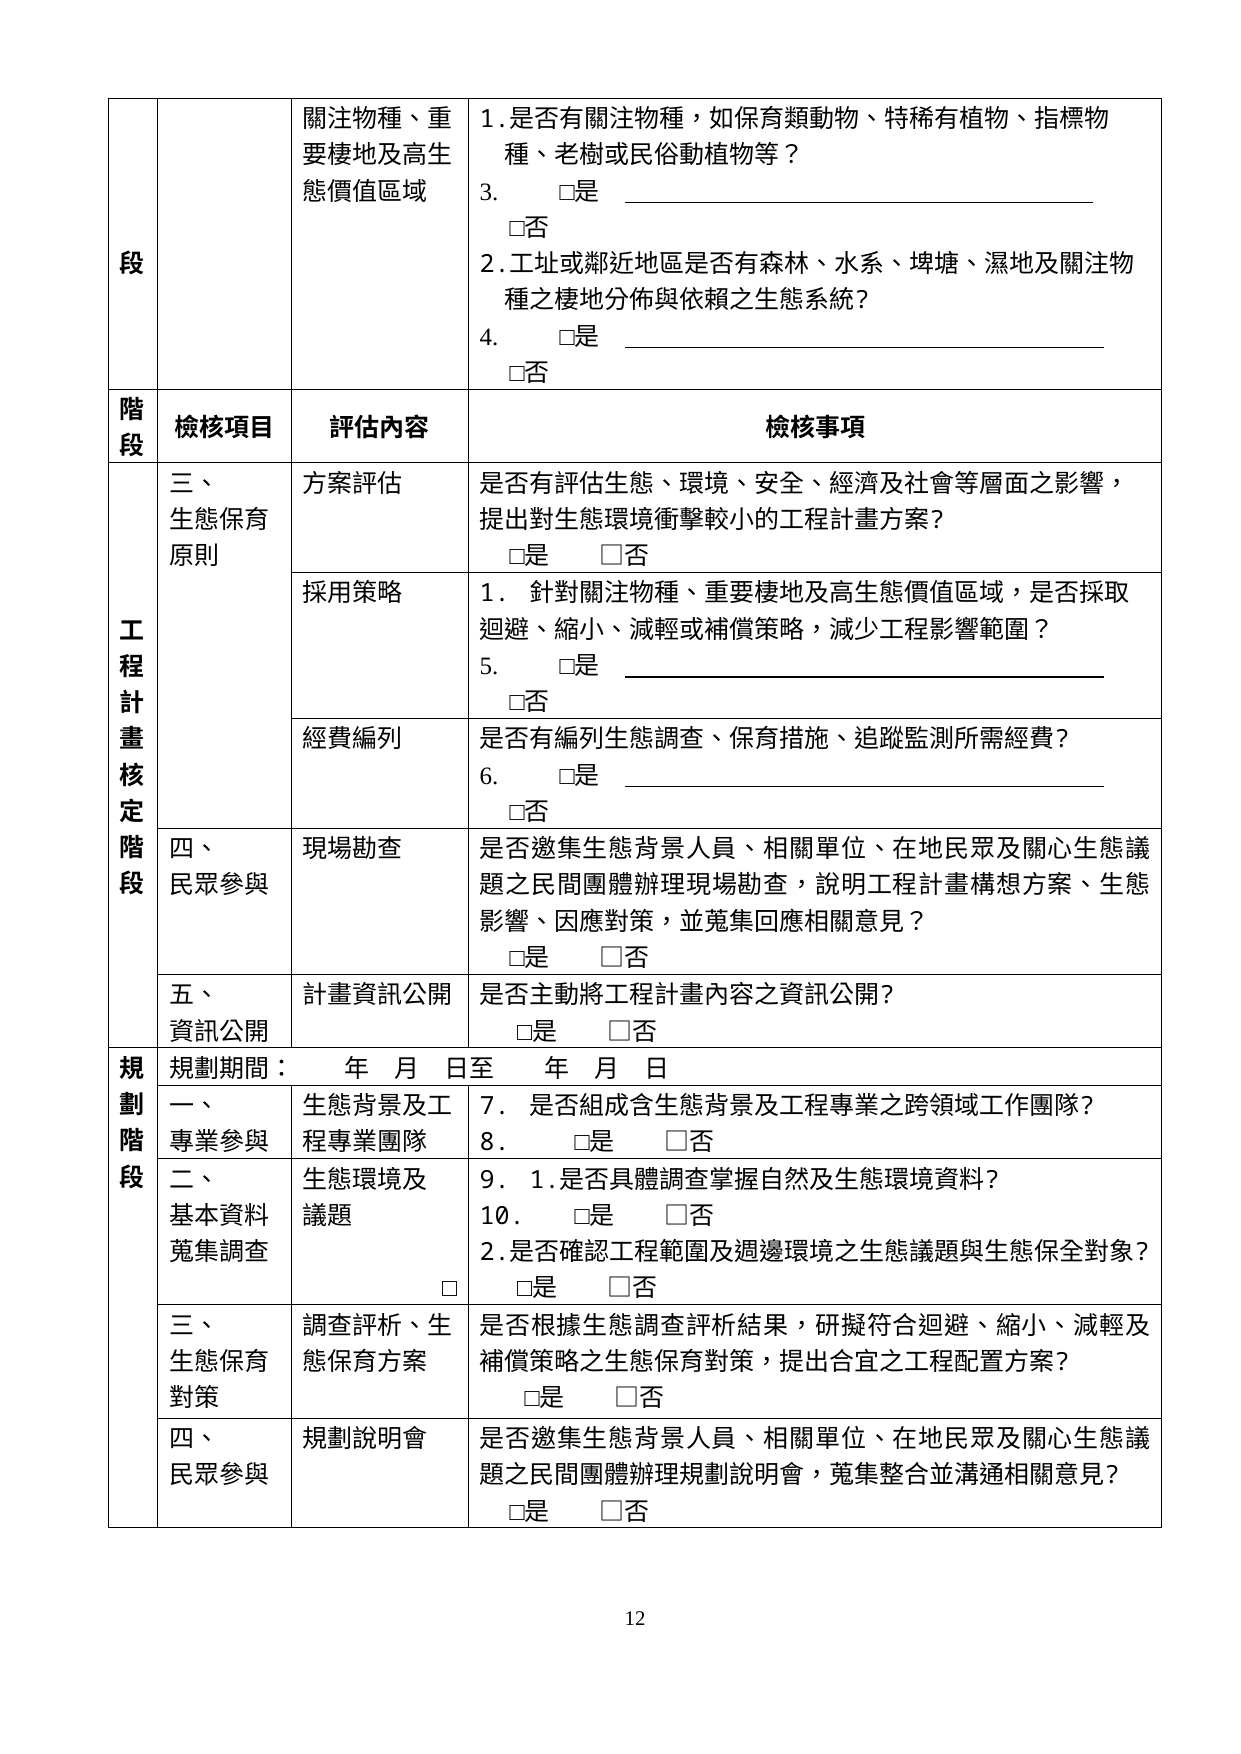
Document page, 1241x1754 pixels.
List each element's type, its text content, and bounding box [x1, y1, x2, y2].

table_cell 現場勘查 [292, 829, 468, 974]
table_cell 是否有評估生態、環境、安全、經濟及社會等層面之影響，提出對生態環境衝擊較小的工程計畫方案? □是 □否 [469, 463, 1161, 572]
table_cell 是否根據生態調查評析結果，研擬符合迴避、縮小、減輕及補償策略之生態保育對策，提出合宜之工程配置方案? □是 □否 [469, 1305, 1161, 1417]
table_cell 生態環境及 議題 [292, 1159, 468, 1304]
table_cell 生態背景及工程專業團隊 [292, 1086, 468, 1158]
table_cell 是否邀集生態背景人員、相關單位、在地民眾及關心生態議題之民間團體辦理現場勘查，說明工程計畫構想方案、生態影響、因應對策，並蒐集回應相關意見？ □是 □否 [469, 829, 1161, 974]
table_cell 調查評析、生態保育方案 [292, 1305, 468, 1417]
table_cell 是否邀集生態背景人員、相關單位、在地民眾及關心生態議題之民間團體辦理規劃說明會，蒐集整合並溝通相關意見? □是 □否 [469, 1419, 1161, 1527]
table_cell 採用策略 [292, 573, 468, 718]
table_cell 工程計畫核定階段 [109, 463, 157, 1047]
table_cell 階段 [109, 390, 157, 462]
table_cell 方案評估 [292, 463, 468, 572]
table_cell [158, 99, 291, 388]
table_cell 計畫資訊公開 [292, 975, 468, 1047]
table_cell 1.是否具體調查掌握自然及生態環境資料? □是 □否 2.是否確認工程範圍及週邊環境之生態議題與生態保全對象? □ □是 □否 [469, 1159, 1161, 1304]
table_cell 針對關注物種、重要棲地及高生態價值區域，是否採取迴避、縮小、減輕或補償策略，減少工程影響範圍？ □是 □否 [469, 573, 1161, 718]
table_cell 是否主動將工程計畫內容之資訊公開? □是 □否 [469, 975, 1161, 1047]
table_cell 經費編列 [292, 719, 468, 828]
table_cell 三、 生態保育原則 [158, 463, 291, 828]
table_cell 1.是否有關注物種，如保育類動物、特稀有植物、指標物種、老樹或民俗動植物等？ □是 □否 2.工址或鄰近地區是否有森林、水系、埤塘、濕地及關注物種之棲地分佈與依賴之生態系統? □是 □否 [469, 99, 1161, 388]
table_cell 檢核事項 [469, 390, 1161, 462]
table_cell 段 [109, 99, 157, 388]
table_cell 二、 基本資料蒐集調查 [158, 1159, 291, 1304]
table_cell 三、 生態保育對策 [158, 1305, 291, 1417]
table_cell 四、 民眾參與 [158, 829, 291, 974]
table_cell 是否組成含生態背景及工程專業之跨領域工作團隊? □是 □否 [469, 1086, 1161, 1158]
table_cell 規劃期間： 年 月 日至 年 月 日 [158, 1048, 1161, 1084]
table_cell 五、 資訊公開 [158, 975, 291, 1047]
table_cell 規劃階段 [109, 1048, 157, 1527]
table_cell 四、 民眾參與 [158, 1419, 291, 1527]
table_cell 一、 專業參與 [158, 1086, 291, 1158]
table_cell 規劃說明會 [292, 1419, 468, 1527]
table_cell 檢核項目 [158, 390, 291, 462]
table_cell 關注物種、重要棲地及高生態價值區域 [292, 99, 468, 388]
table_cell 是否有編列生態調查、保育措施、追蹤監測所需經費? □是 □否 [469, 719, 1161, 828]
table_cell 評估內容 [292, 390, 468, 462]
